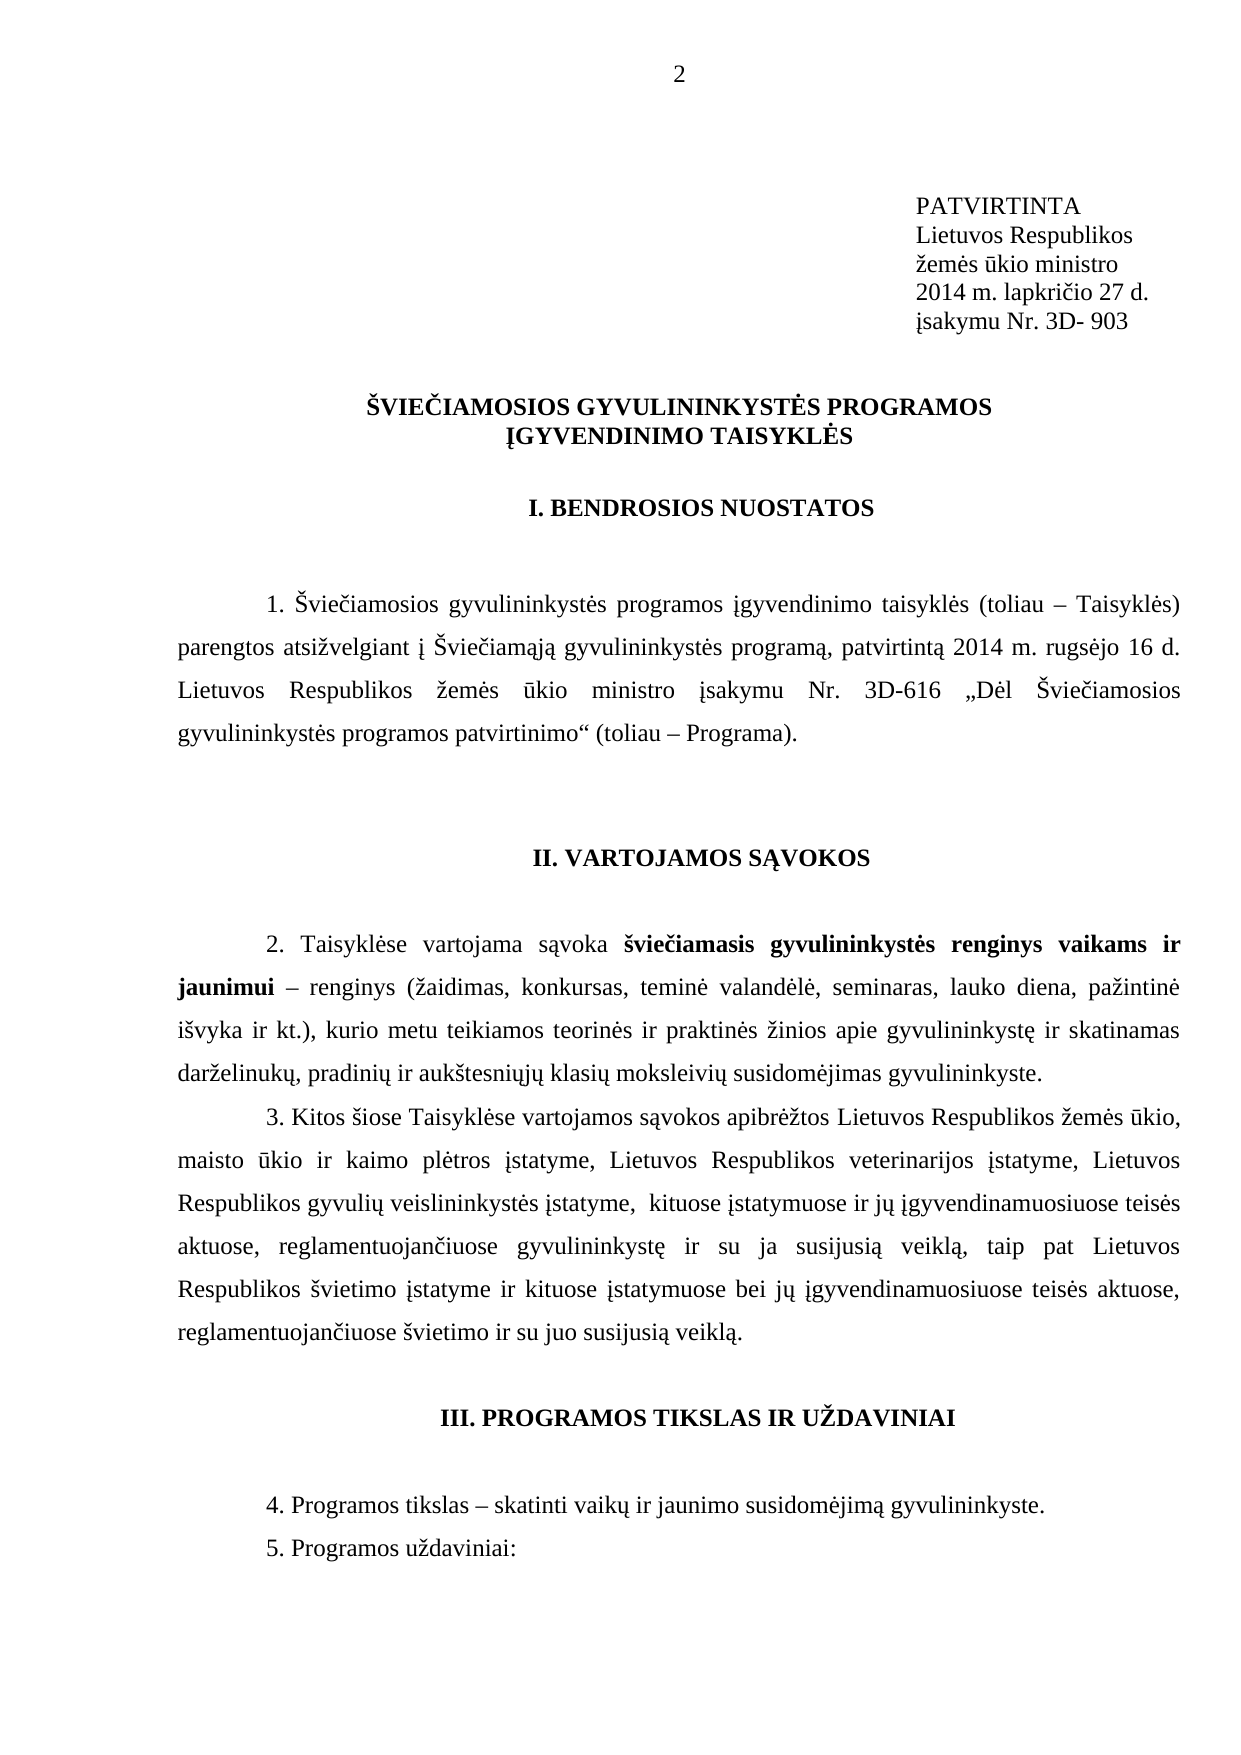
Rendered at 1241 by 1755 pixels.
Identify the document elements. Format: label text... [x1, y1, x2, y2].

text įsakymu Nr. 3D- 903 [886, 306, 1181, 335]
text PATVIRTINTA [886, 191, 1211, 220]
text 2. Taisyklėse vartojama sąvoka šviečiamasis gyvulininkystės renginys vaikams ir jaunimui – renginys (žaidimas, konkursas, teminė valandėlė, seminaras, lauko diena, pažintinė išvyka ir kt.), kurio metu teikiamos teorinės ir praktinės žinios apie gyvulininkystę ir skatinamas darželinukų, pradinių ir aukštesniųjų klasių moksleivių susidomėjimas gyvulininkyste. [177, 929, 1181, 1087]
text įgyvendinimo TAISYKLĖS [177, 421, 1181, 450]
text I. bendrosios nuostatos [222, 493, 1181, 522]
text žemės ūkio ministro [886, 249, 1181, 277]
text 1. Šviečiamosios gyvulininkystės programos įgyvendinimo taisyklės (toliau – Taisyklės) parengtos atsižvelgiant į Šviečiamąją gyvulininkystės programą, patvirtintą 2014 m. rugsėjo 16 d. Lietuvos Respublikos žemės ūkio ministro įsakymu Nr. 3D-616 „Dėl Šviečiamosios gyvulininkystės programos patvirtinimo“ (toliau – Programa). [177, 589, 1181, 747]
text 4. Programos tikslas – skatinti vaikų ir jaunimo susidomėjimą gyvulininkyste. [177, 1490, 1181, 1518]
text ŠviečiamoSIOS gyvulininkystĖS programOS [177, 392, 1181, 421]
text Lietuvos Respublikos [886, 220, 1181, 249]
text III. PROGRAMOS TIKSLAS IR UŽDAVINIAI [215, 1403, 1181, 1432]
text 5. Programos uždaviniai: [177, 1533, 1181, 1562]
text 3. Kitos šiose Taisyklėse vartojamos sąvokos apibrėžtos Lietuvos Respublikos žemės ūkio, maisto ūkio ir kaimo plėtros įstatyme, Lietuvos Respublikos veterinarijos įstatyme, Lietuvos Respublikos gyvulių veislininkystės įstatyme, kituose įstatymuose ir jų įgyvendinamuosiuose teisės aktuose, reglamentuojančiuose gyvulininkystę ir su ja susijusią veiklą, taip pat Lietuvos Respublikos švietimo įstatyme ir kituose įstatymuose bei jų įgyvendinamuosiuose teisės aktuose, reglamentuojančiuose švietimo ir su juo susijusią veiklą. [177, 1102, 1181, 1346]
text 2014 m. lapkričio 27 d. [916, 277, 1181, 306]
text II. VARTOJAMOS SĄVOKOS [222, 843, 1181, 872]
